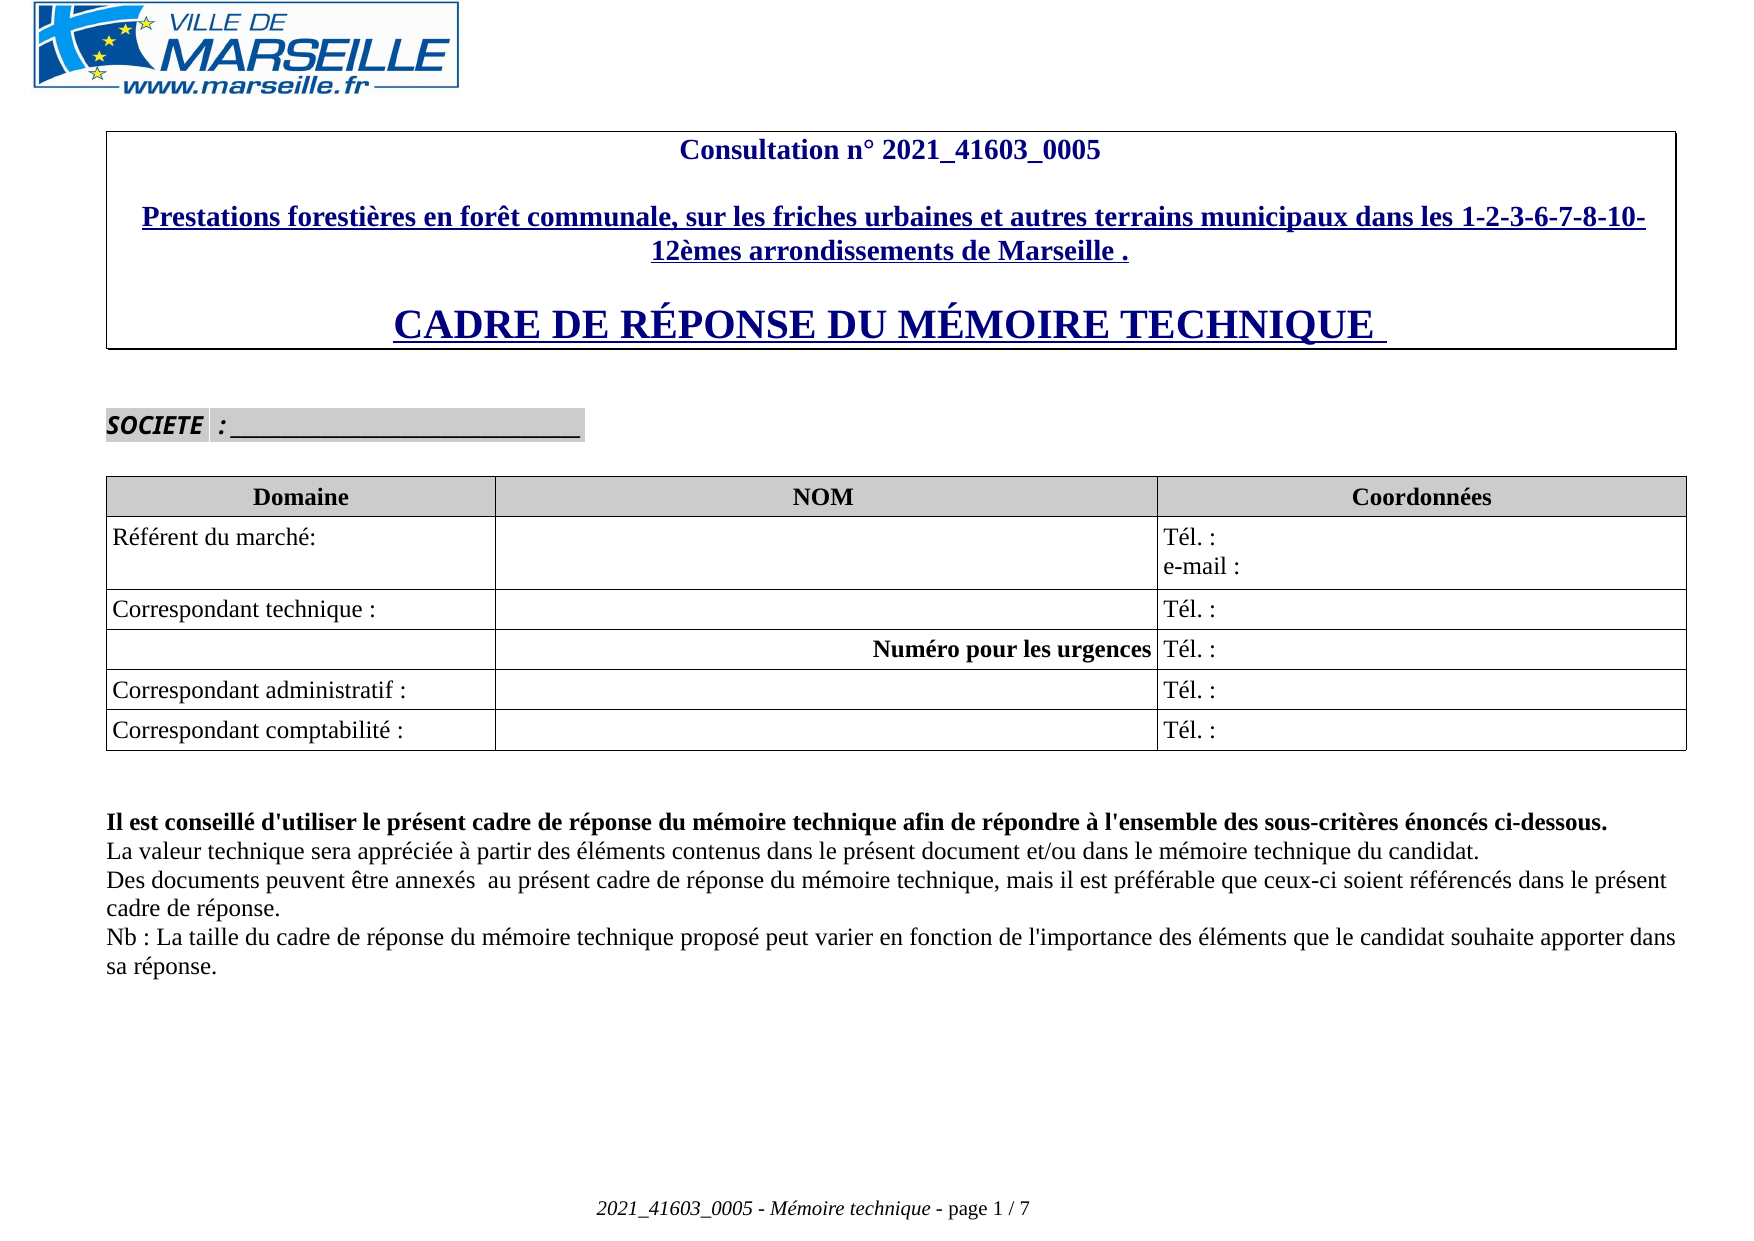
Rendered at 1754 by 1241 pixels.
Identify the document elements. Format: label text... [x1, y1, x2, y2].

table_cell [496, 517, 1157, 588]
table_cell Tél. : [1158, 630, 1686, 669]
table_header NOM [496, 477, 1157, 516]
text Prestations forestières en forêt communale, sur les friches urbaines et autres terrains municipaux dans les 1-2-3-6-7-8-10-12èmes arrondissements de Marseille . [107, 198, 1675, 266]
table_cell Correspondant administratif : [107, 670, 495, 709]
table_cell [496, 710, 1157, 750]
text Des documents peuvent être annexés au présent cadre de réponse du mémoire technique, mais il est préférable que ceux-ci soient référencés dans le présent cadre de réponse. [106, 865, 1677, 922]
table_header Domaine [107, 477, 495, 516]
table_cell Correspondant technique : [107, 590, 495, 629]
table_cell Tél. : [1158, 590, 1686, 629]
table_cell Tél. : [1158, 710, 1686, 750]
table_cell [107, 630, 495, 669]
table_cell Numéro pour les urgences [496, 630, 1157, 669]
table_header Coordonnées [1158, 477, 1686, 516]
text La valeur technique sera appréciée à partir des éléments contenus dans le présent document et/ou dans le mémoire technique du candidat. [106, 836, 1677, 865]
table_cell Tél. : e-mail : [1158, 517, 1686, 588]
table_cell [496, 590, 1157, 629]
text Consultation n° 2021_41603_0005 [107, 132, 1675, 166]
text Il est conseillé d'utiliser le présent cadre de réponse du mémoire technique afin de répondre à l'ensemble des sous-critères énoncés ci-dessous. [106, 807, 1677, 836]
table_cell Tél. : [1158, 670, 1686, 709]
list Nb : La taille du cadre de réponse du mémoire technique proposé peut varier en fonction de l'importance des éléments que le candidat souhaite apporter dans sa réponse. [106, 922, 1677, 980]
text SOCIETE : ___________________________________ [106, 408, 1677, 442]
table_cell Correspondant comptabilité : [107, 710, 495, 750]
picture [31, 0, 461, 95]
text CADRE DE RÉPONSE DU MÉMOIRE TECHNIQUE [107, 299, 1675, 348]
table_cell [496, 670, 1157, 709]
table_cell Référent du marché: [107, 517, 495, 588]
